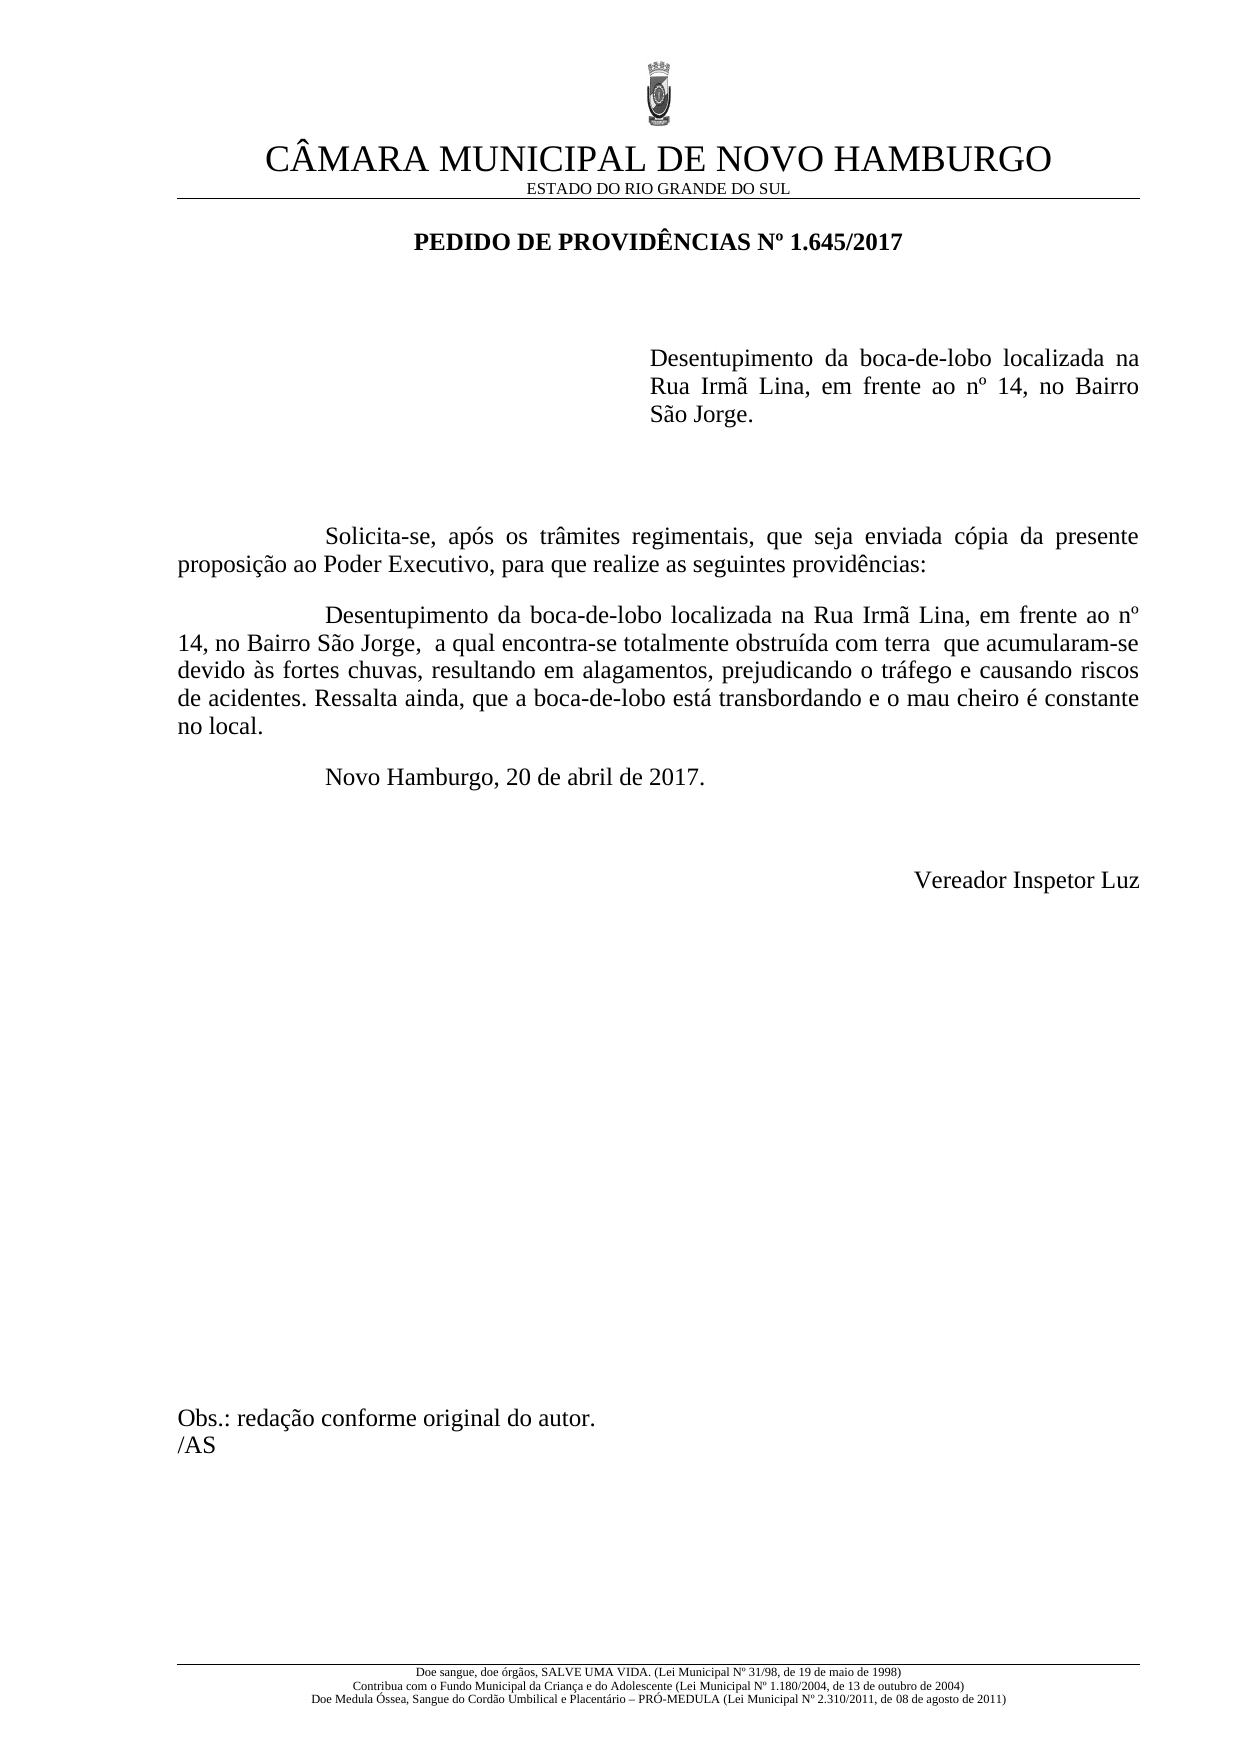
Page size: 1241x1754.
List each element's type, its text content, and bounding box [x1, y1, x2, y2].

text Obs.: redação conforme original do autor. [177, 1404, 1140, 1432]
text Desentupimento da boca-de-lobo localizada na Rua Irmã Lina, em frente ao nº 14, no Bairro São Jorge. [649, 344, 1140, 428]
text /AS [177, 1432, 1140, 1459]
text Solicita-se, após os trâmites regimentais, que seja enviada cópia da presente proposição ao Poder Executivo, para que realize as seguintes providências: [177, 522, 1140, 578]
text Novo Hamburgo, 20 de abril de 2017. [177, 763, 1140, 791]
text Vereador Inspetor Luz [177, 866, 1140, 893]
text PEDIDO DE PROVIDÊNCIAS Nº 1.645/2017 [177, 228, 1140, 256]
text Desentupimento da boca-de-lobo localizada na Rua Irmã Lina, em frente ao nº 14, no Bairro São Jorge, a qual encontra-se totalmente obstruída com terra que acumularam-se devido às fortes chuvas, resultando em alagamentos, prejudicando o tráfego e causando riscos de acidentes. Ressalta ainda, que a boca-de-lobo está transbordando e o mau cheiro é constante no local. [177, 601, 1140, 740]
